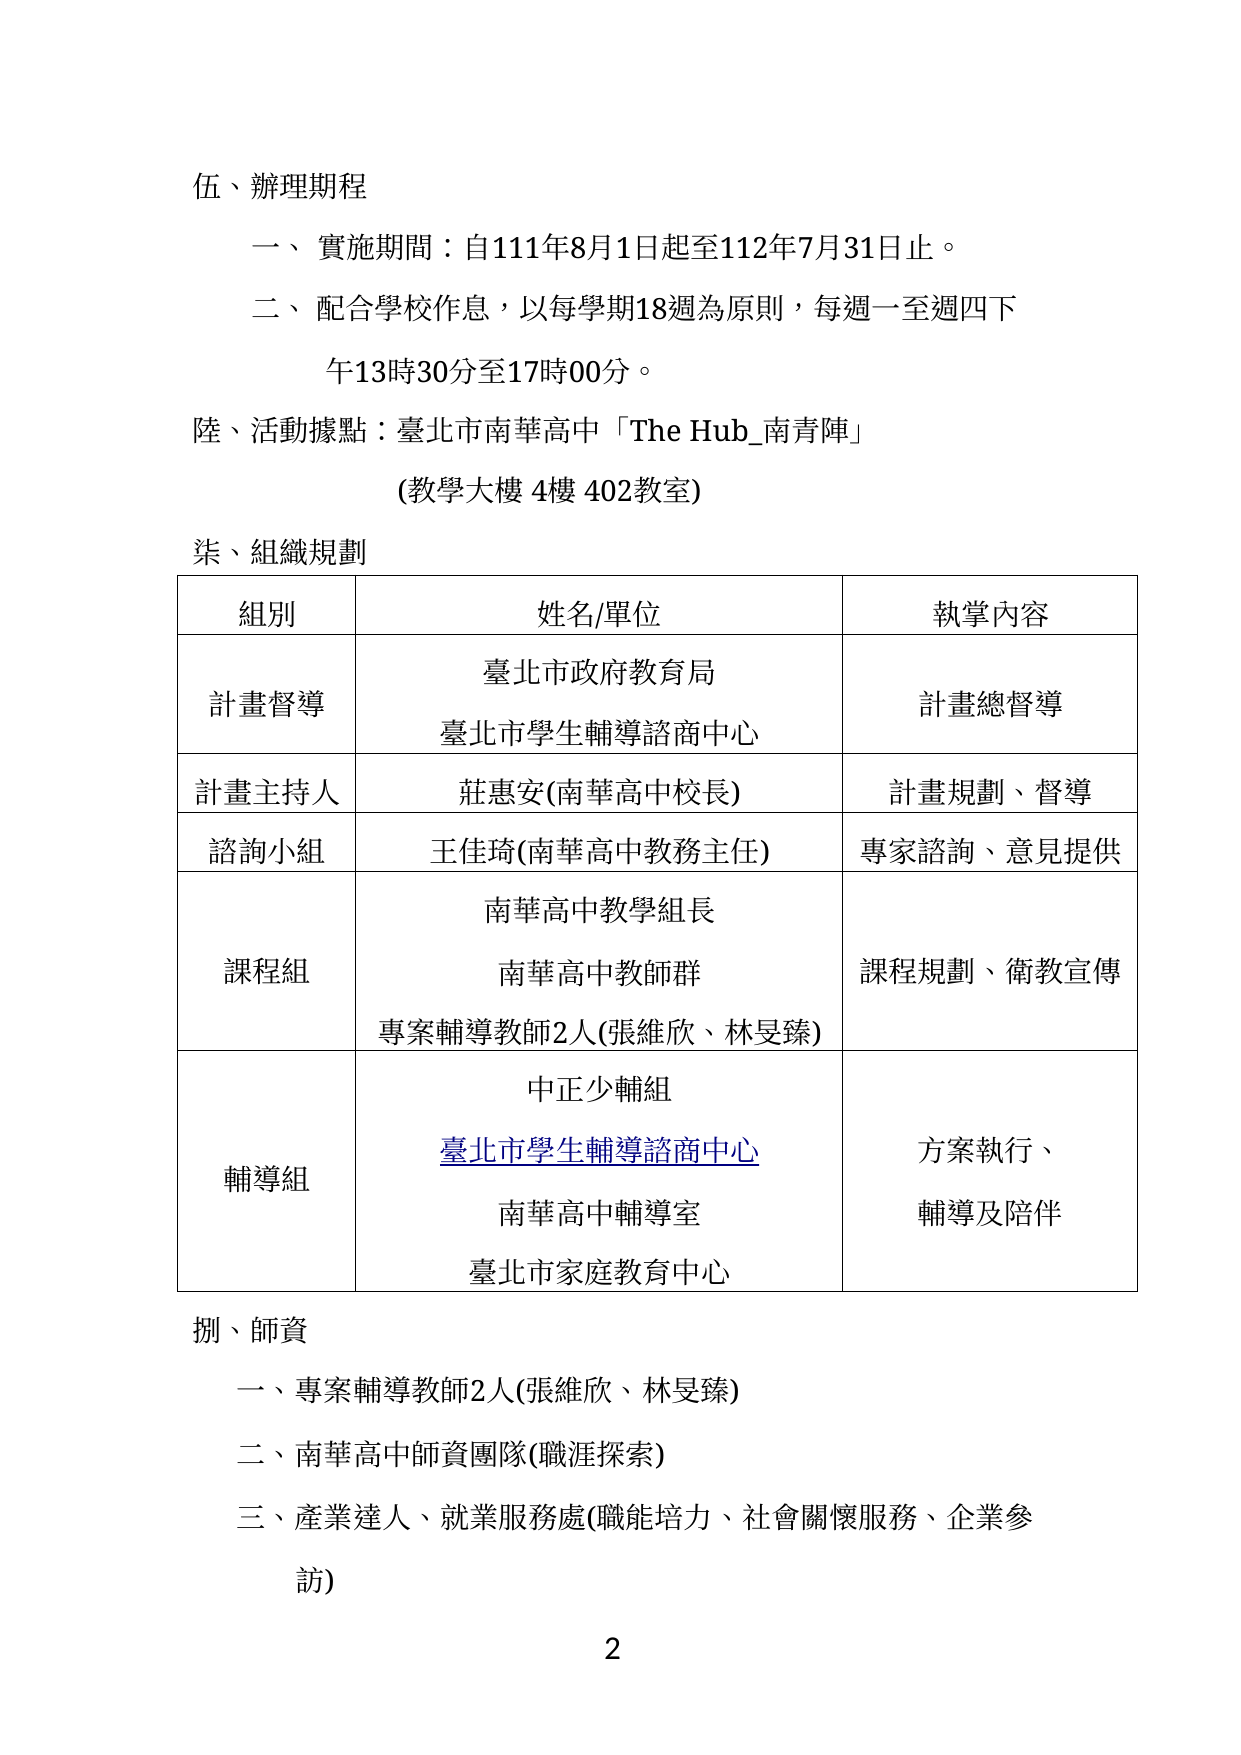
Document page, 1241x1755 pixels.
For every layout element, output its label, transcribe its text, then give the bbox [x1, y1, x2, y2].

table_header 組別 [178, 576, 355, 633]
table_cell 計畫主持人 [178, 754, 355, 812]
table_cell 莊惠安(南華高中校長) [356, 754, 842, 812]
table_cell 輔導組 [178, 1051, 355, 1291]
text 二、 配合學校作息，以每學期18週為原則，每週一至週四下午13時30分至17時00分。 [251, 286, 1026, 391]
table_cell 專家諮詢、意見提供 [843, 813, 1137, 871]
table_cell 課程組 [178, 872, 355, 1050]
text 捌、師資 [192, 1308, 1174, 1349]
table_cell 方案執行、輔導及陪伴 [843, 1051, 1137, 1291]
text 陸、活動據點：臺北市南華高中「The Hub_南青陣」 [192, 412, 1174, 449]
text 伍、辦理期程 [192, 164, 1174, 206]
table_cell 南華高中教學組長南華高中教師群 專案輔導教師2人(張維欣、林旻臻) [356, 872, 842, 1050]
table_cell 臺北市政府教育局 臺北市學生輔導諮商中心 [356, 635, 842, 753]
text (教學大樓 4樓 402教室) [397, 468, 1174, 510]
table_header 姓名/單位 [356, 576, 842, 633]
table_cell 課程規劃、衛教宣傳 [843, 872, 1137, 1050]
text 一、專案輔導教師2人(張維欣、林旻臻) 二、南華高中師資團隊(職涯探索) [236, 1368, 748, 1473]
table_cell 中正少輔組 臺北市學生輔導諮商中心南華高中輔導室 臺北市家庭教育中心 [356, 1051, 842, 1291]
text 三、產業達人、就業服務處(職能培力、社會關懷服務、企業參訪) [236, 1494, 1039, 1599]
text 柒、組織規劃 [192, 529, 1174, 571]
text 一、 實施期間：自111年8月1日起至112年7月31日止。 [251, 225, 1174, 267]
table_cell 計畫總督導 [843, 635, 1137, 753]
table_cell 計畫規劃、督導 [843, 754, 1137, 812]
table_cell 王佳琦(南華高中教務主任) [356, 813, 842, 871]
table_cell 計畫督導 [178, 635, 355, 753]
table_header 執掌內容 [843, 576, 1137, 633]
table_cell 諮詢小組 [178, 813, 355, 871]
